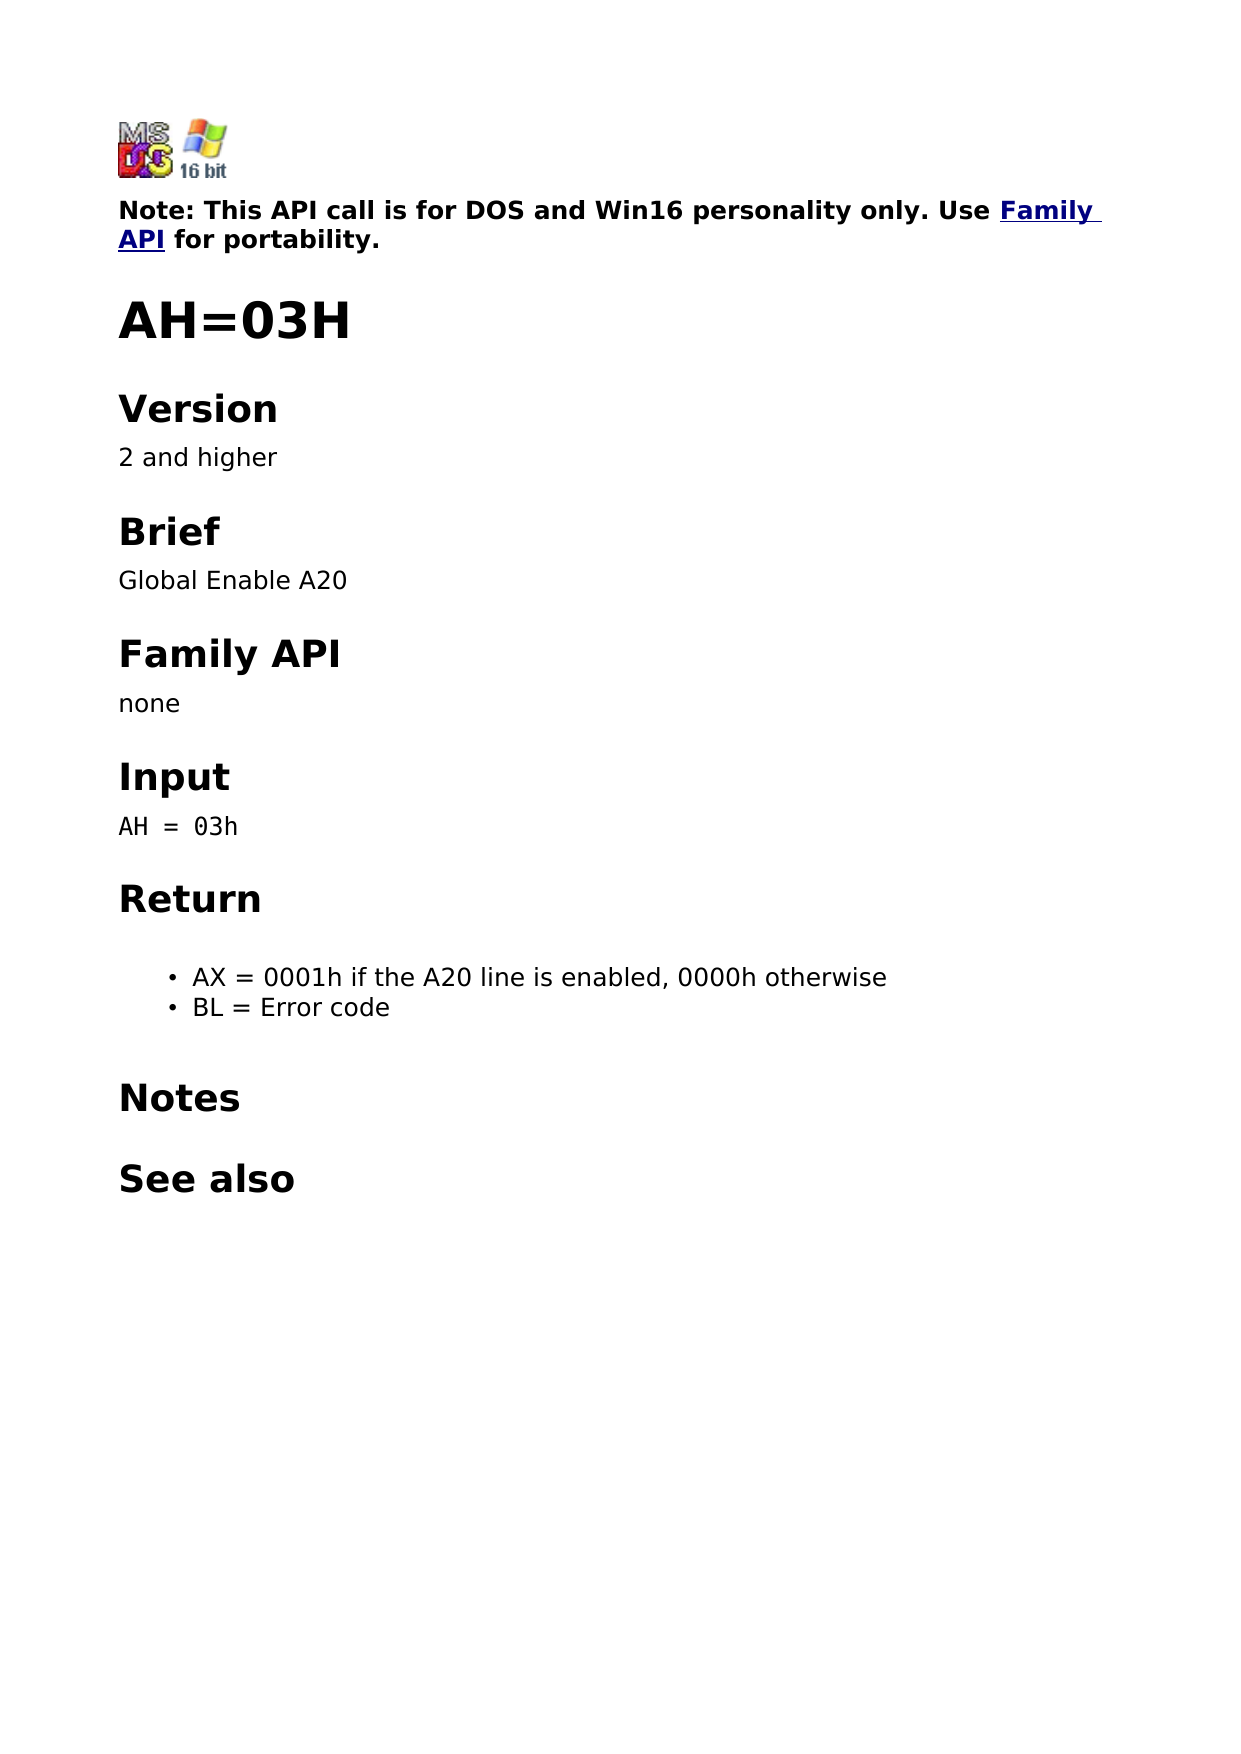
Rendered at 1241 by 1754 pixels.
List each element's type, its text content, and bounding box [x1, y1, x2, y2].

subtitle Input [118, 756, 1122, 799]
subtitle AH=03H [118, 292, 1122, 350]
subtitle Brief [118, 510, 1122, 554]
text none [118, 689, 1122, 718]
subtitle Return [118, 878, 1122, 922]
subtitle Version [118, 387, 1122, 431]
text AH = 03h [118, 812, 1122, 841]
subtitle Family API [118, 633, 1122, 677]
picture [118, 122, 173, 178]
list AX = 0001h if the A20 line is enabled, 0000h otherwise [177, 964, 1122, 993]
subtitle Notes [118, 1076, 1122, 1120]
picture [180, 118, 228, 178]
subtitle See also [118, 1158, 1122, 1201]
text Note: This API call is for DOS and Win16 personality only. Use Family API for portability. [118, 196, 1122, 254]
text 2 and higher [118, 444, 1122, 473]
text Global Enable A20 [118, 566, 1122, 596]
list BL = Error code [177, 993, 1122, 1022]
